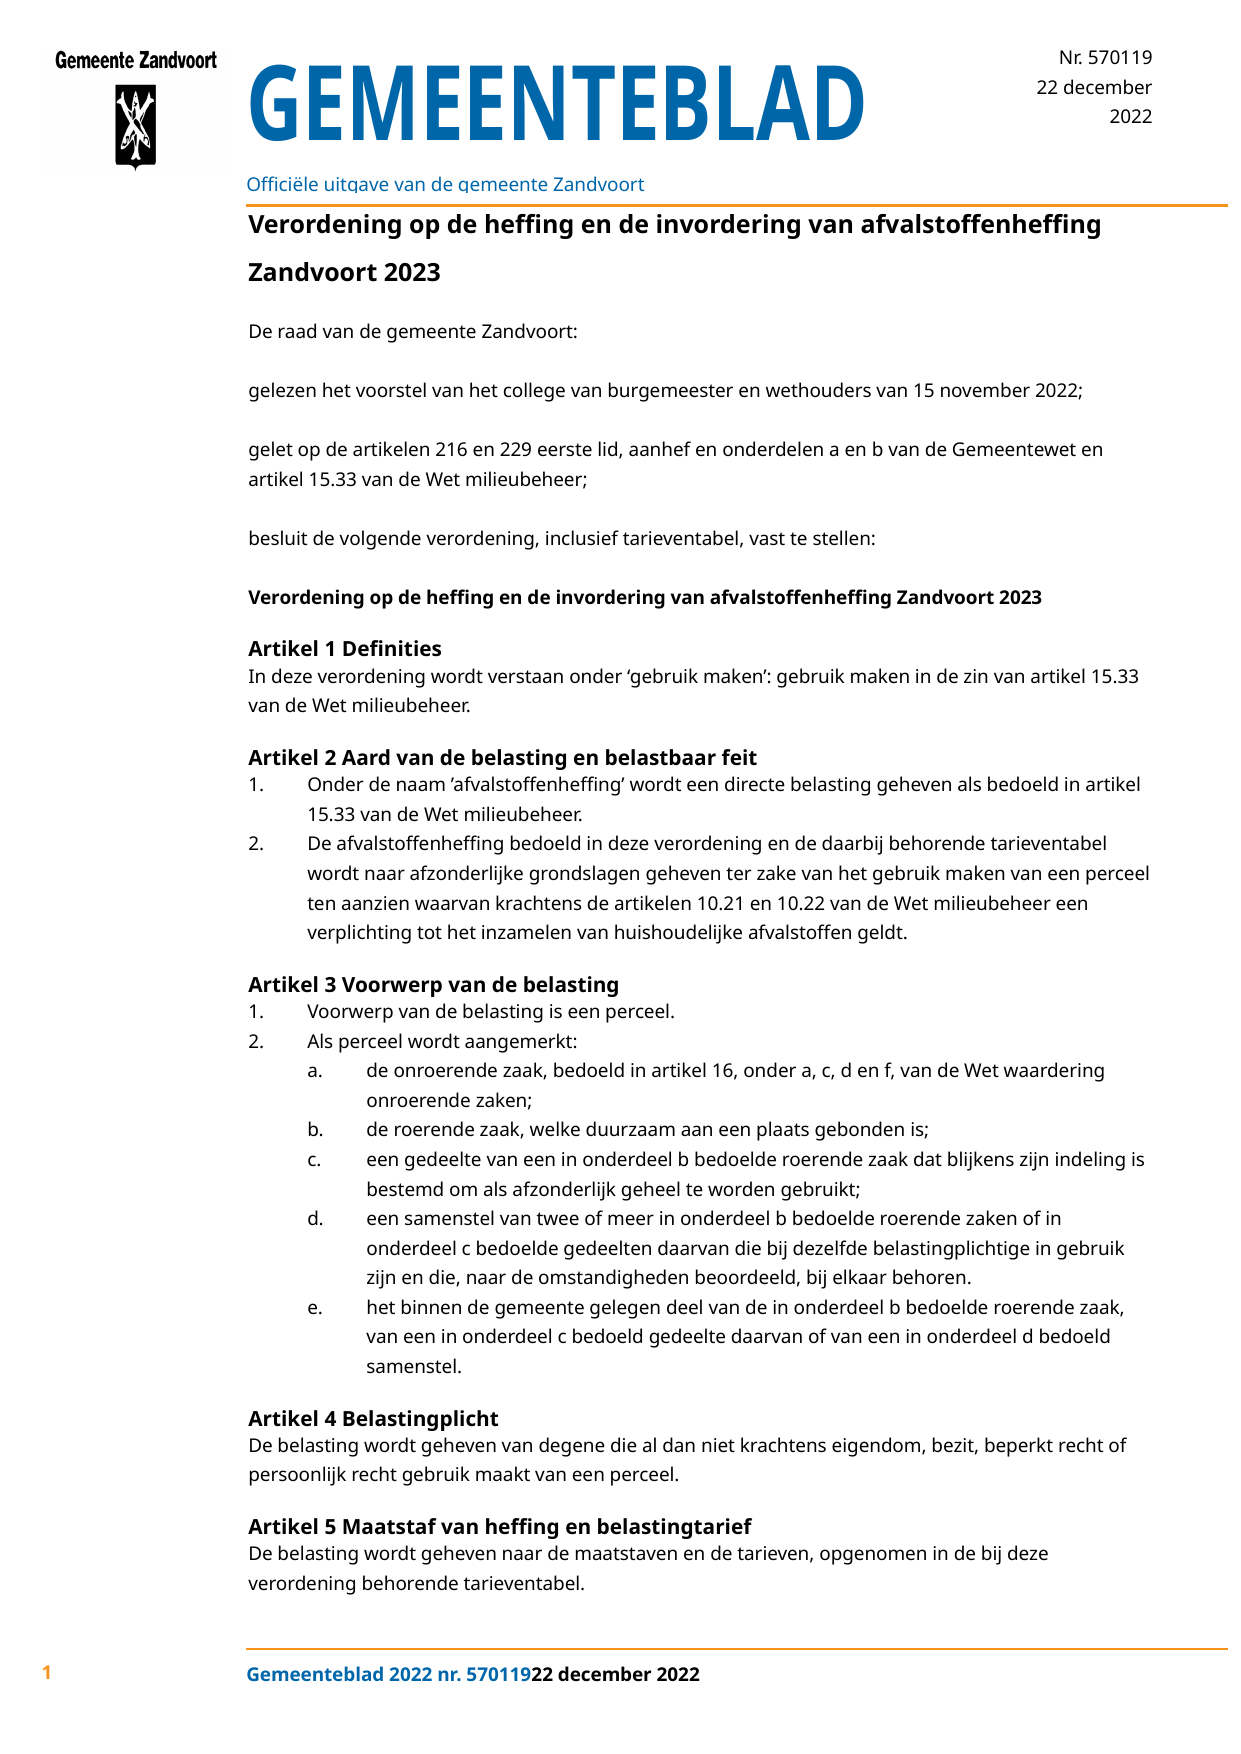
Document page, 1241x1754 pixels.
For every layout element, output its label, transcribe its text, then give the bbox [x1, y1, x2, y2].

text gelezen het voorstel van het college van burgemeester en wethouders van 15 november 2022; [248, 377, 1152, 403]
text Artikel 1 Definities [248, 634, 1152, 663]
list de onroerende zaak, bedoeld in artikel 16, onder a, c, d en f, van de Wet waardering onroerende zaken; [307, 1057, 1152, 1113]
text De belasting wordt geheven van degene die al dan niet krachtens eigendom, bezit, beperkt recht of persoonlijk recht gebruik maakt van een perceel. [248, 1432, 1152, 1487]
list het binnen de gemeente gelegen deel van de in onderdeel b bedoelde roerende zaak, van een in onderdeel c bedoeld gedeelte daarvan of van een in onderdeel d bedoeld samenstel. [307, 1294, 1152, 1379]
list Als perceel wordt aangemerkt: [248, 1028, 1152, 1053]
list Onder de naam ’afvalstoffenheffing’ wordt een directe belasting geheven als bedoeld in artikel 15.33 van de Wet milieubeheer. [248, 771, 1152, 827]
list Voorwerp van de belasting is een perceel. [248, 998, 1152, 1024]
text Artikel 2 Aard van de belasting en belastbaar feit [248, 743, 1152, 771]
text gelet op de artikelen 216 en 229 eerste lid, aanhef en onderdelen a en b van de Gemeentewet en artikel 15.33 van de Wet milieubeheer; [248, 436, 1152, 492]
text De belasting wordt geheven naar de maatstaven en de tarieven, opgenomen in de bij deze verordening behorende tarieventabel. [248, 1541, 1152, 1596]
text besluit de volgende verordening, inclusief tarieventabel, vast te stellen: [248, 525, 1152, 551]
text Verordening op de heffing en de invordering van afvalstoffenheffing Zandvoort 2023 [248, 207, 1152, 288]
list De afvalstoffenheffing bedoeld in deze verordening en de daarbij behorende tarieventabel wordt naar afzonderlijke grondslagen geheven ter zake van het gebruik maken van een perceel ten aanzien waarvan krachtens de artikelen 10.21 en 10.22 van de Wet milieubeheer een verplichting tot het inzamelen van huishoudelijke afvalstoffen geldt. [248, 831, 1152, 945]
text In deze verordening wordt verstaan onder ‘gebruik maken’: gebruik maken in de zin van artikel 15.33 van de Wet milieubeheer. [248, 663, 1152, 718]
text Artikel 5 Maatstaf van heffing en belastingtarief [248, 1512, 1152, 1541]
text De raad van de gemeente Zandvoort: [248, 318, 1152, 344]
text Artikel 4 Belastingplicht [248, 1404, 1152, 1432]
list de roerende zaak, welke duurzaam aan een plaats gebonden is; [307, 1117, 1152, 1142]
list een samenstel van twee of meer in onderdeel b bedoelde roerende zaken of in onderdeel c bedoelde gedeelten daarvan die bij dezelfde belastingplichtige in gebruik zijn en die, naar de omstandigheden beoordeeld, bij elkaar behoren. [307, 1205, 1152, 1290]
picture [41, 47, 231, 172]
text Verordening op de heffing en de invordering van afvalstoffenheffing Zandvoort 2023 [248, 584, 1152, 610]
list een gedeelte van een in onderdeel b bedoelde roerende zaak dat blijkens zijn indeling is bestemd om als afzonderlijk geheel te worden gebruikt; [307, 1146, 1152, 1201]
text Artikel 3 Voorwerp van de belasting [248, 970, 1152, 998]
